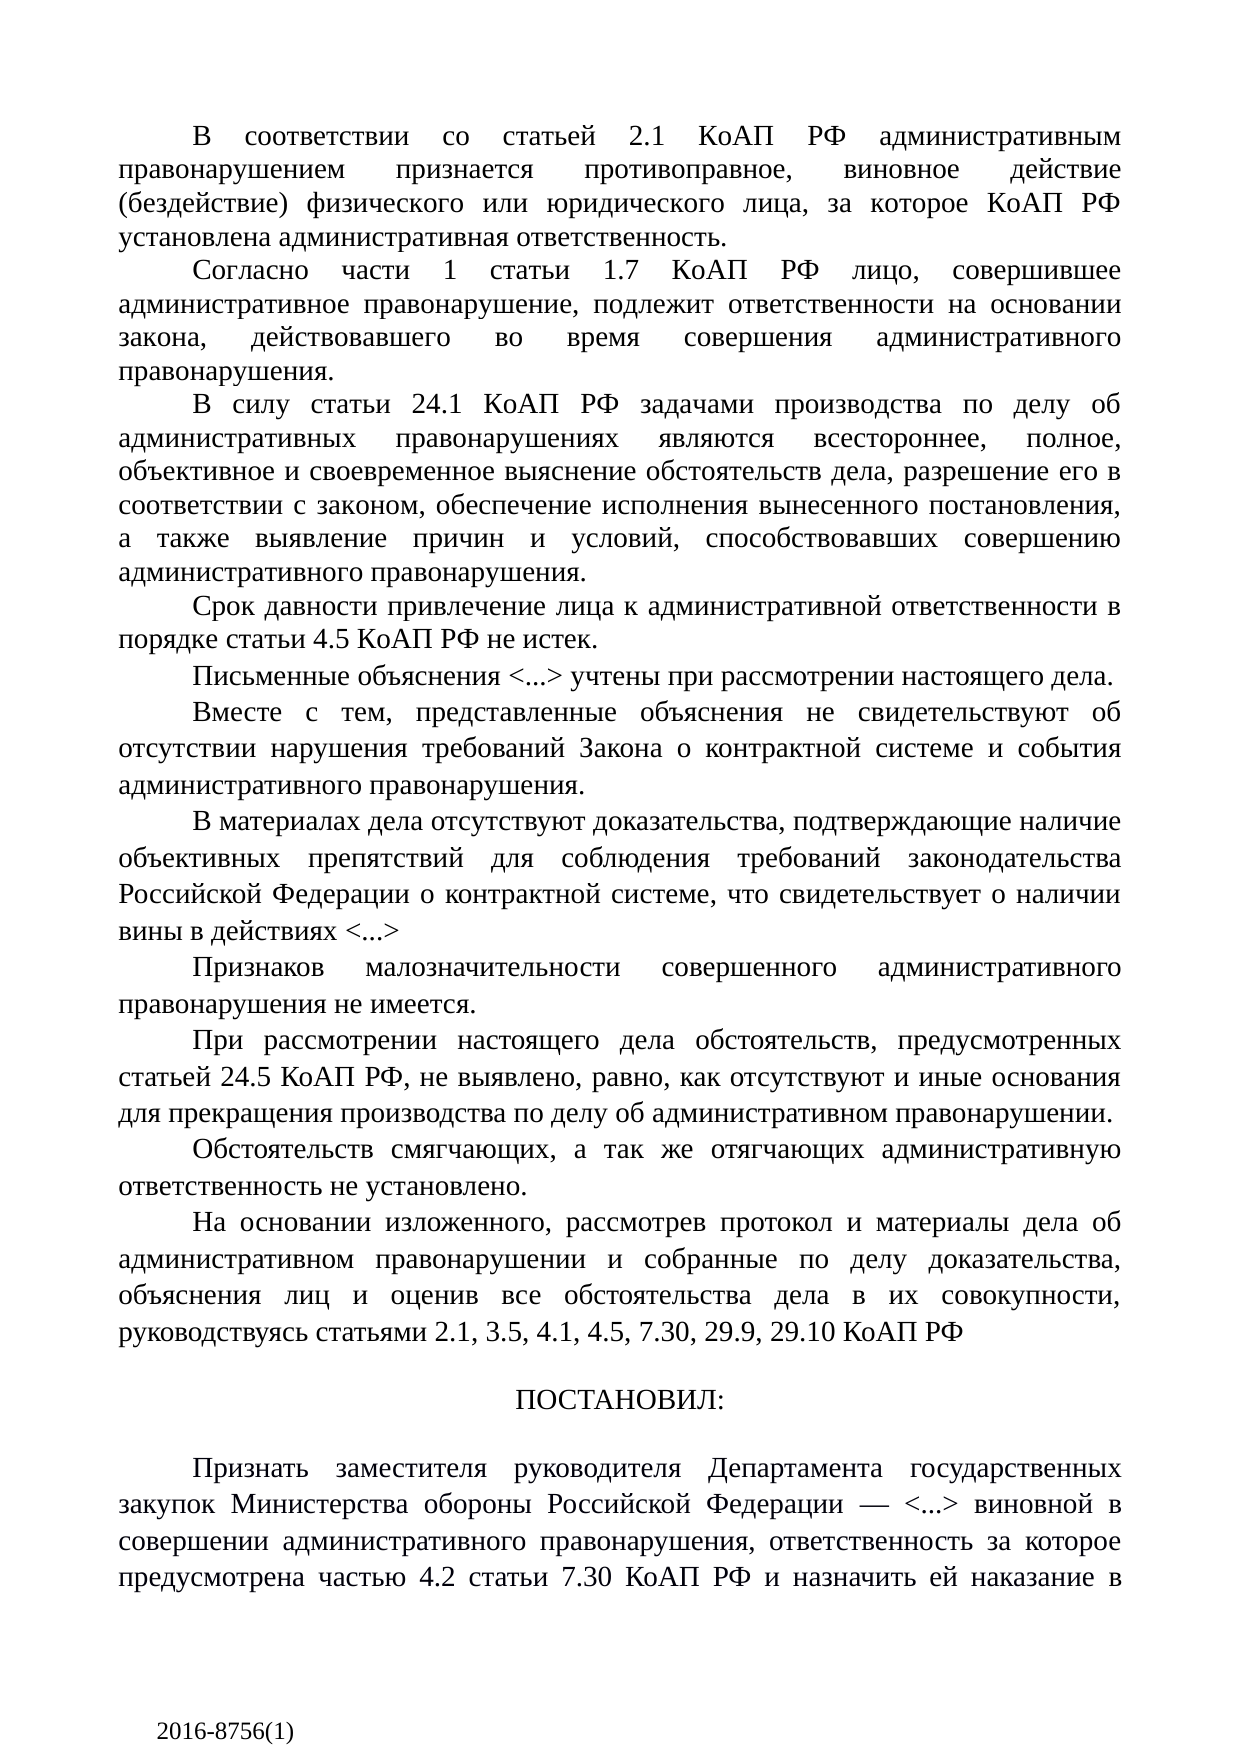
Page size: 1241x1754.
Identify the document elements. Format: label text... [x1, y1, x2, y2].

text При рассмотрении настоящего дела обстоятельств, предусмотренных статьей 24.5 КоАП РФ, не выявлено, равно, как отсутствуют и иные основания для прекращения производства по делу об административном правонарушении. [118, 1022, 1122, 1129]
text В соответствии со статьей 2.1 КоАП РФ административным правонарушением признается противоправное, виновное действие (бездействие) физического или юридического лица, за которое КоАП РФ установлена административная ответственность. [118, 118, 1122, 252]
text Письменные объяснения <...> учтены при рассмотрении настоящего дела. [118, 658, 1122, 691]
text Вместе с тем, представленные объяснения не свидетельствуют об отсутствии нарушения требований Закона о контрактной системе и события административного правонарушения. [118, 694, 1122, 801]
text В материалах дела отсутствуют доказательства, подтверждающие наличие объективных препятствий для соблюдения требований законодательства Российской Федерации о контрактной системе, что свидетельствует о наличии вины в действиях <...> [118, 803, 1122, 946]
text Признаков малозначительности совершенного административного правонарушения не имеется. [118, 949, 1122, 1019]
text Согласно части 1 статьи 1.7 КоАП РФ лицо, совершившее административное правонарушение, подлежит ответственности на основании закона, действовавшего во время совершения административного правонарушения. [118, 252, 1122, 386]
text ПОСТАНОВИЛ: [118, 1382, 1122, 1416]
text Обстоятельств смягчающих, а так же отягчающих административную ответственность не установлено. [118, 1132, 1122, 1202]
text В силу статьи 24.1 КоАП РФ задачами производства по делу об административных правонарушениях являются всестороннее, полное, объективное и своевременное выяснение обстоятельств дела, разрешение его в соответствии с законом, обеспечение исполнения вынесенного постановления, а также выявление причин и условий, способствовавших совершению административного правонарушения. [118, 386, 1122, 588]
text Признать заместителя руководителя Департамента государственных закупок Министерства обороны Российской Федерации — <...> виновной в совершении административного правонарушения, ответственность за которое предусмотрена частью 4.2 статьи 7.30 КоАП РФ и назначить ей наказание в [118, 1450, 1122, 1593]
text На основании изложенного, рассмотрев протокол и материалы дела об административном правонарушении и собранные по делу доказательства, объяснения лиц и оценив все обстоятельства дела в их совокупности, руководствуясь статьями 2.1, 3.5, 4.1, 4.5, 7.30, 29.9, 29.10 КоАП РФ [118, 1204, 1122, 1347]
text Срок давности привлечение лица к административной ответственности в порядке статьи 4.5 КоАП РФ не истек. [118, 588, 1122, 655]
